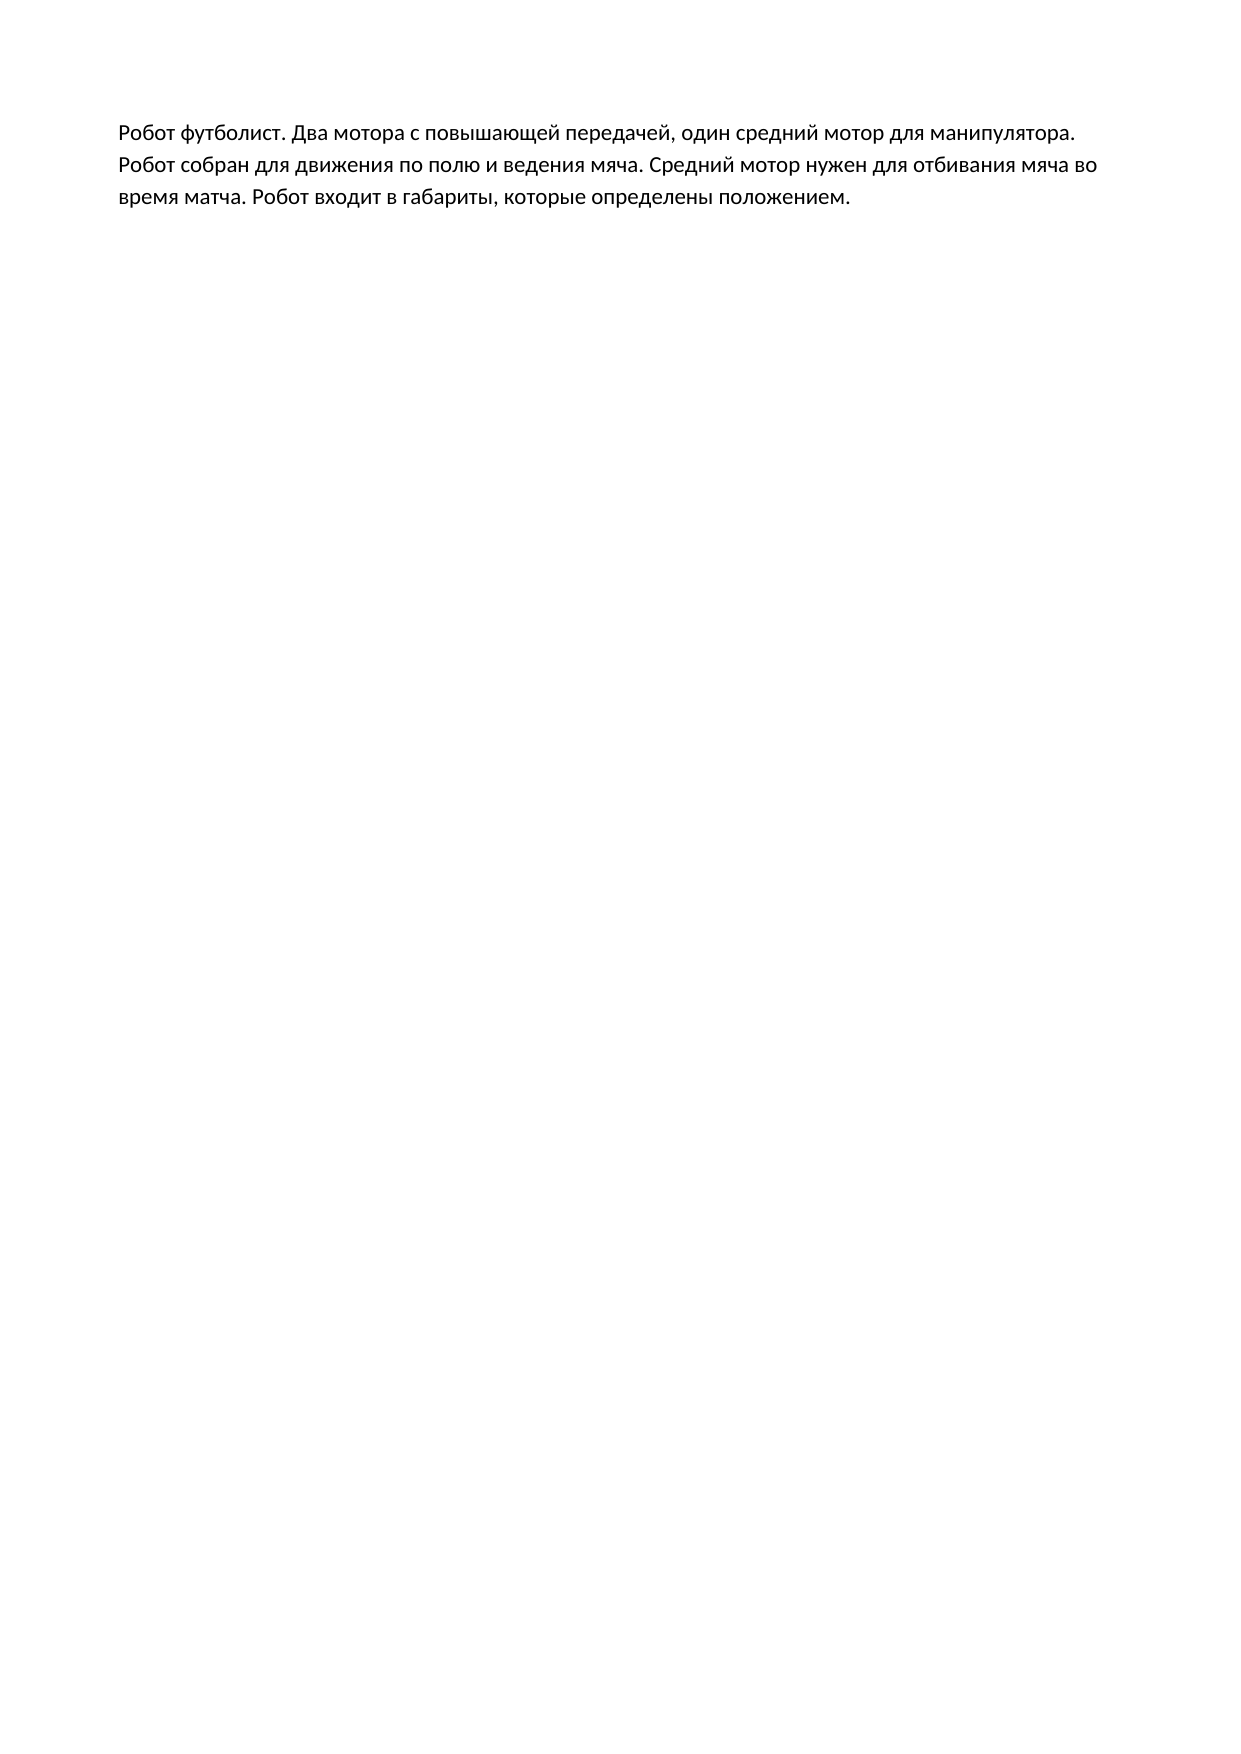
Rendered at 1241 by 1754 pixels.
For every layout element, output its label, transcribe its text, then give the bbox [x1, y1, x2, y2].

text Робот футболист. Два мотора с повышающей передачей, один средний мотор для манипулятора. Робот собран для движения по полю и ведения мяча. Средний мотор нужен для отбивания мяча во время матча. Робот входит в габариты, которые определены положением. [118, 118, 1122, 211]
